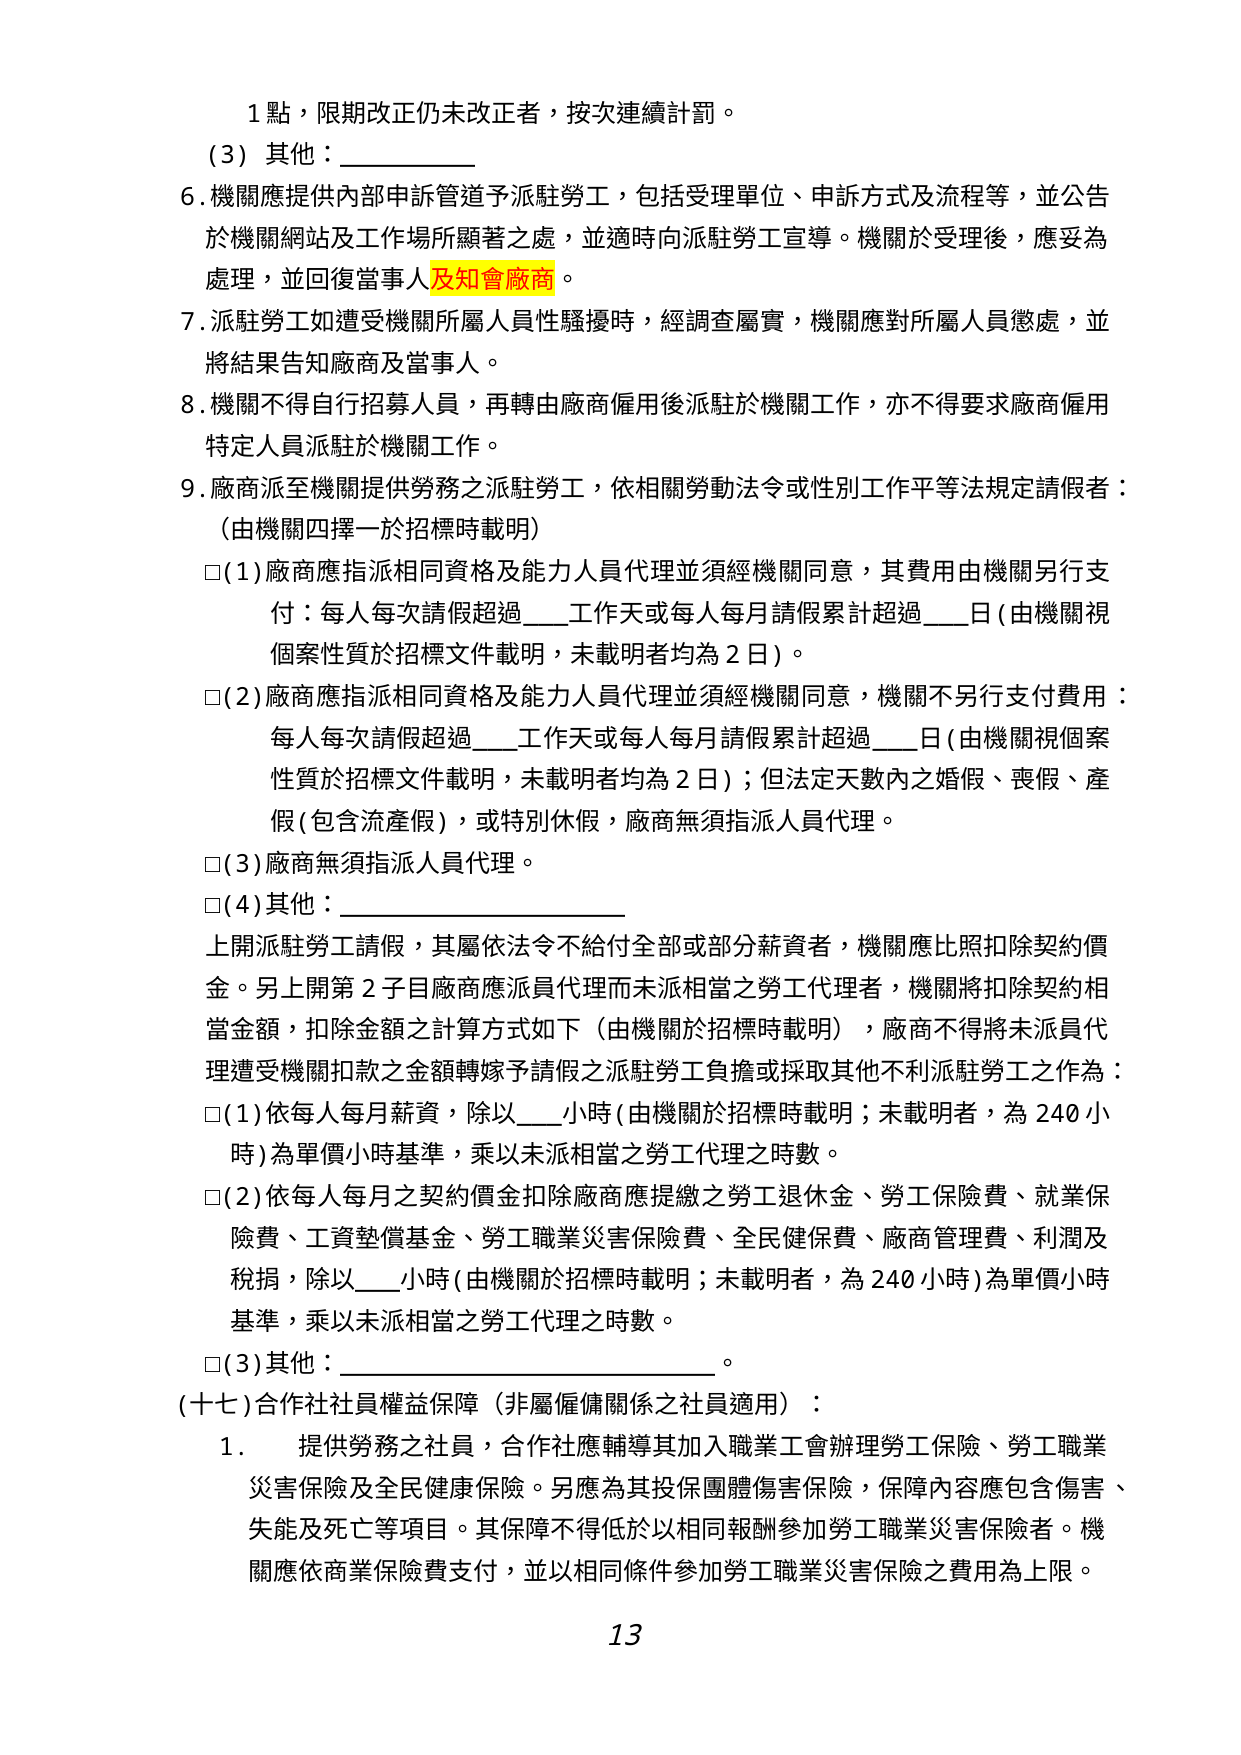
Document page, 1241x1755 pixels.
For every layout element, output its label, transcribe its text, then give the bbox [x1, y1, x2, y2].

text 6.機關應提供內部申訴管道予派駐勞工，包括受理單位、申訴方式及流程等，並公告於機關網站及工作場所顯著之處，並適時向派駐勞工宣導。機關於受理後，應妥為處理，並回復當事人及知會廠商。 [180, 172, 1110, 297]
text 9.廠商派至機關提供勞務之派駐勞工，依相關勞動法令或性別工作平等法規定請假者：（由機關四擇一於招標時載明） [180, 464, 1110, 547]
text □(1)廠商應指派相同資格及能力人員代理並須經機關同意，其費用由機關另行支付：每人每次請假超過___工作天或每人每月請假累計超過___日(由機關視個案性質於招標文件載明，未載明者均為2日)。 [205, 547, 1110, 672]
text 8.機關不得自行招募人員，再轉由廠商僱用後派駐於機關工作，亦不得要求廠商僱用特定人員派駐於機關工作。 [180, 380, 1110, 464]
text □(1)依每人每月薪資，除以___小時(由機關於招標時載明；未載明者，為240小時)為單價小時基準，乘以未派相當之勞工代理之時數。 [205, 1089, 1110, 1172]
text □(4)其他：___________________ [155, 880, 1110, 922]
text 上開派駐勞工請假，其屬依法令不給付全部或部分薪資者，機關應比照扣除契約價金。另上開第2子目廠商應派員代理而未派相當之勞工代理者，機關將扣除契約相當金額，扣除金額之計算方式如下（由機關於招標時載明），廠商不得將未派員代理遭受機關扣款之金額轉嫁予請假之派駐勞工負擔或採取其他不利派駐勞工之作為： [205, 922, 1110, 1089]
text 7.派駐勞工如遭受機關所屬人員性騷擾時，經調查屬實，機關應對所屬人員懲處，並將結果告知廠商及當事人。 [180, 297, 1110, 380]
text □(2)依每人每月之契約價金扣除廠商應提繳之勞工退休金、勞工保險費、就業保險費、工資墊償基金、勞工職業災害保險費、全民健保費、廠商管理費、利潤及稅捐，除以___小時(由機關於招標時載明；未載明者，為240小時)為單價小時基準，乘以未派相當之勞工代理之時數。 [205, 1172, 1110, 1339]
text (3) 其他：_________ [155, 130, 1110, 172]
text 1點，限期改正仍未改正者，按次連續計罰。 [205, 89, 1110, 130]
text □(3)廠商無須指派人員代理。 [155, 839, 1110, 880]
text □(3)其他：_________________________。 [155, 1339, 1110, 1380]
text 1. 提供勞務之社員，合作社應輔導其加入職業工會辦理勞工保險、勞工職業災害保險及全民健康保險。另應為其投保團體傷害保險，保障內容應包含傷害、失能及死亡等項目。其保障不得低於以相同報酬參加勞工職業災害保險者。機關應依商業保險費支付，並以相同條件參加勞工職業災害保險之費用為上限。 [218, 1422, 1108, 1589]
text □(2)廠商應指派相同資格及能力人員代理並須經機關同意，機關不另行支付費用：每人每次請假超過___工作天或每人每月請假累計超過___日(由機關視個案性質於招標文件載明，未載明者均為2日)；但法定天數內之婚假、喪假、產假(包含流產假)，或特別休假，廠商無須指派人員代理。 [205, 672, 1110, 839]
text (十七)合作社社員權益保障（非屬僱傭關係之社員適用）： [159, 1380, 1110, 1422]
